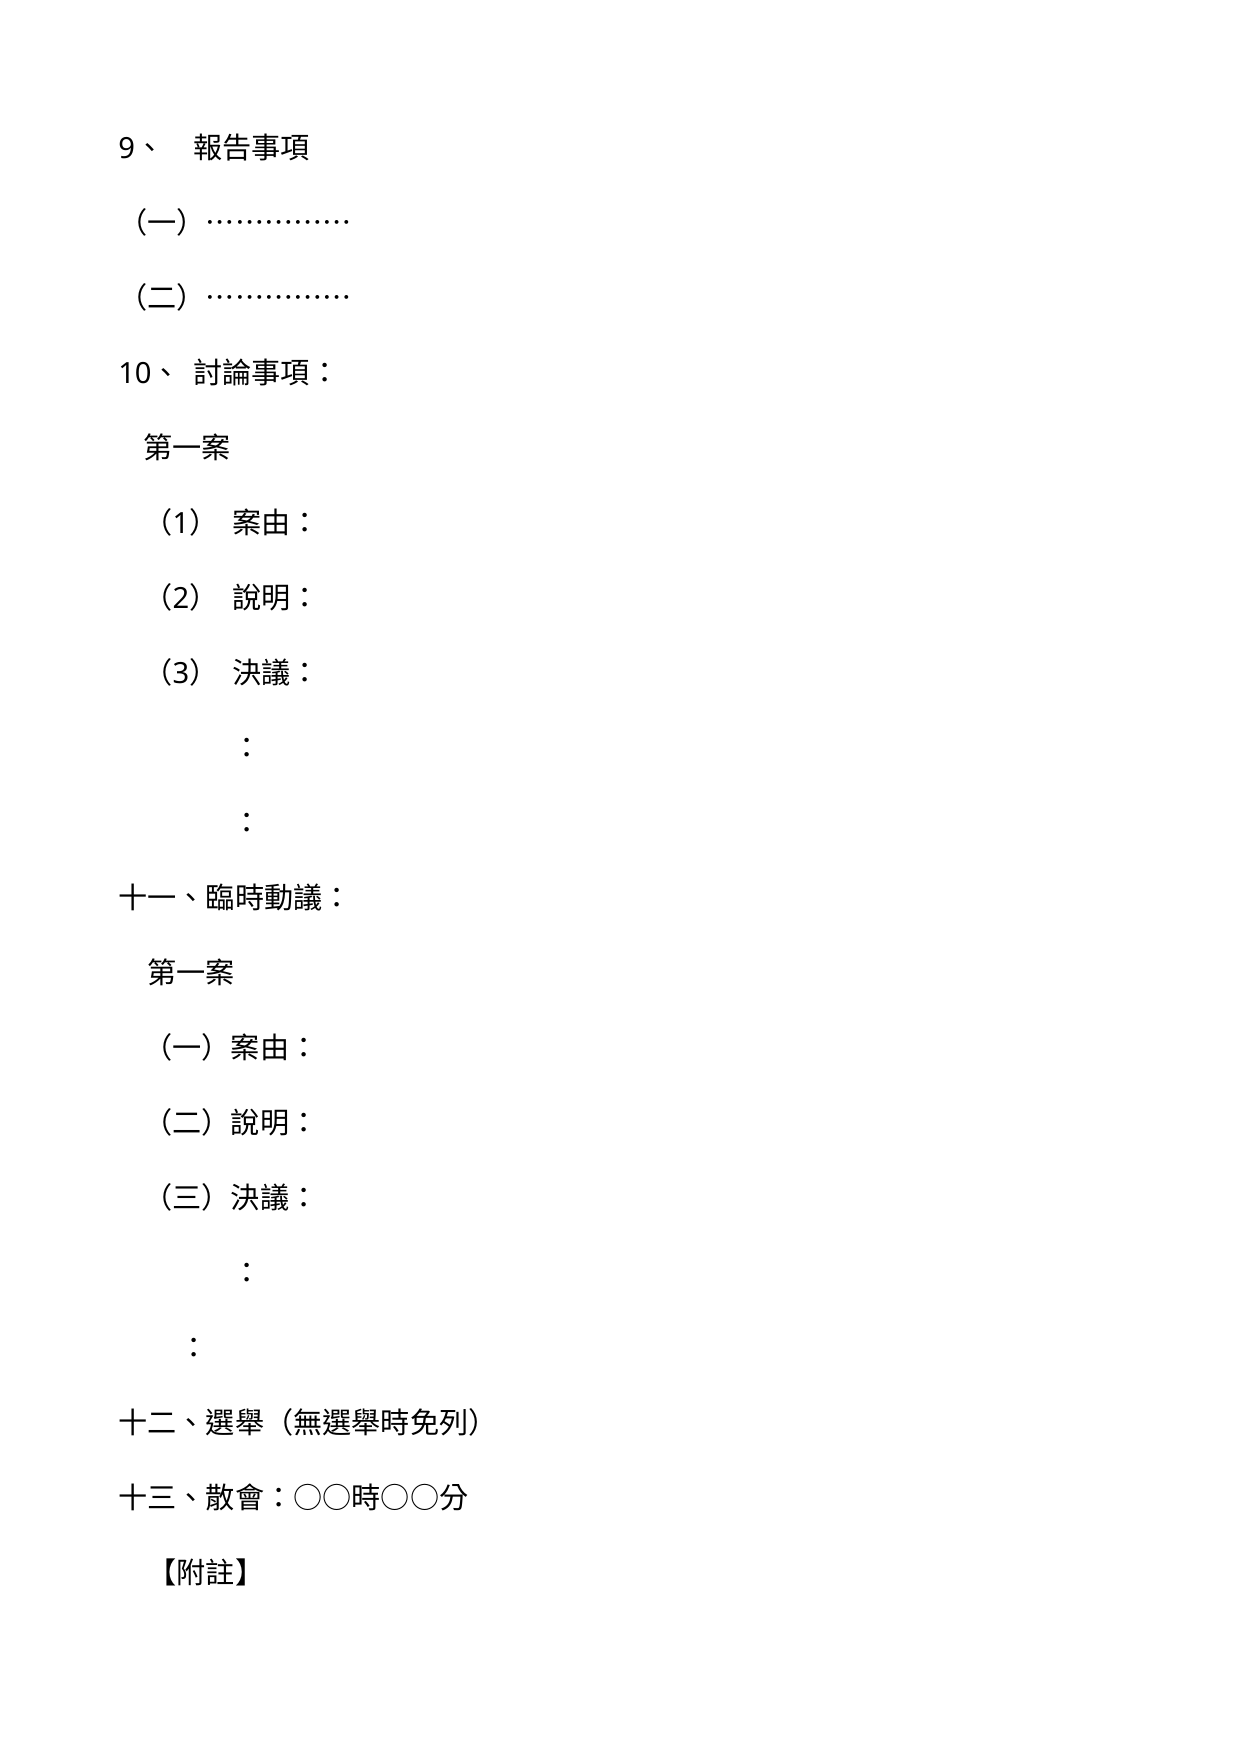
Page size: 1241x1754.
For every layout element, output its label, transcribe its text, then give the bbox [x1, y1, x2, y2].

text 第一案 [143, 408, 1122, 483]
text 第一案 [118, 933, 1122, 1008]
text 十一、臨時動議： [118, 858, 1122, 933]
text ： [232, 708, 1122, 783]
text 十二、選舉（無選舉時免列） [118, 1383, 1122, 1458]
list 案由： [143, 483, 1122, 558]
text （三）決議： [143, 1158, 1122, 1233]
text ： [118, 1308, 1122, 1383]
text ： [232, 783, 1122, 858]
list 討論事項： [118, 333, 1122, 408]
list 說明： [143, 558, 1122, 633]
text （一）案由： [143, 1008, 1122, 1083]
list 報告事項 [118, 108, 1122, 183]
text （二）說明： [143, 1083, 1122, 1158]
text 十三、散會：○○時○○分 [118, 1458, 1122, 1533]
text （二）…………… [118, 258, 1122, 333]
text （一）…………… [118, 183, 1122, 258]
list 決議： [143, 633, 1122, 708]
text 【附註】 [118, 1533, 1122, 1608]
text ： [232, 1233, 1122, 1308]
